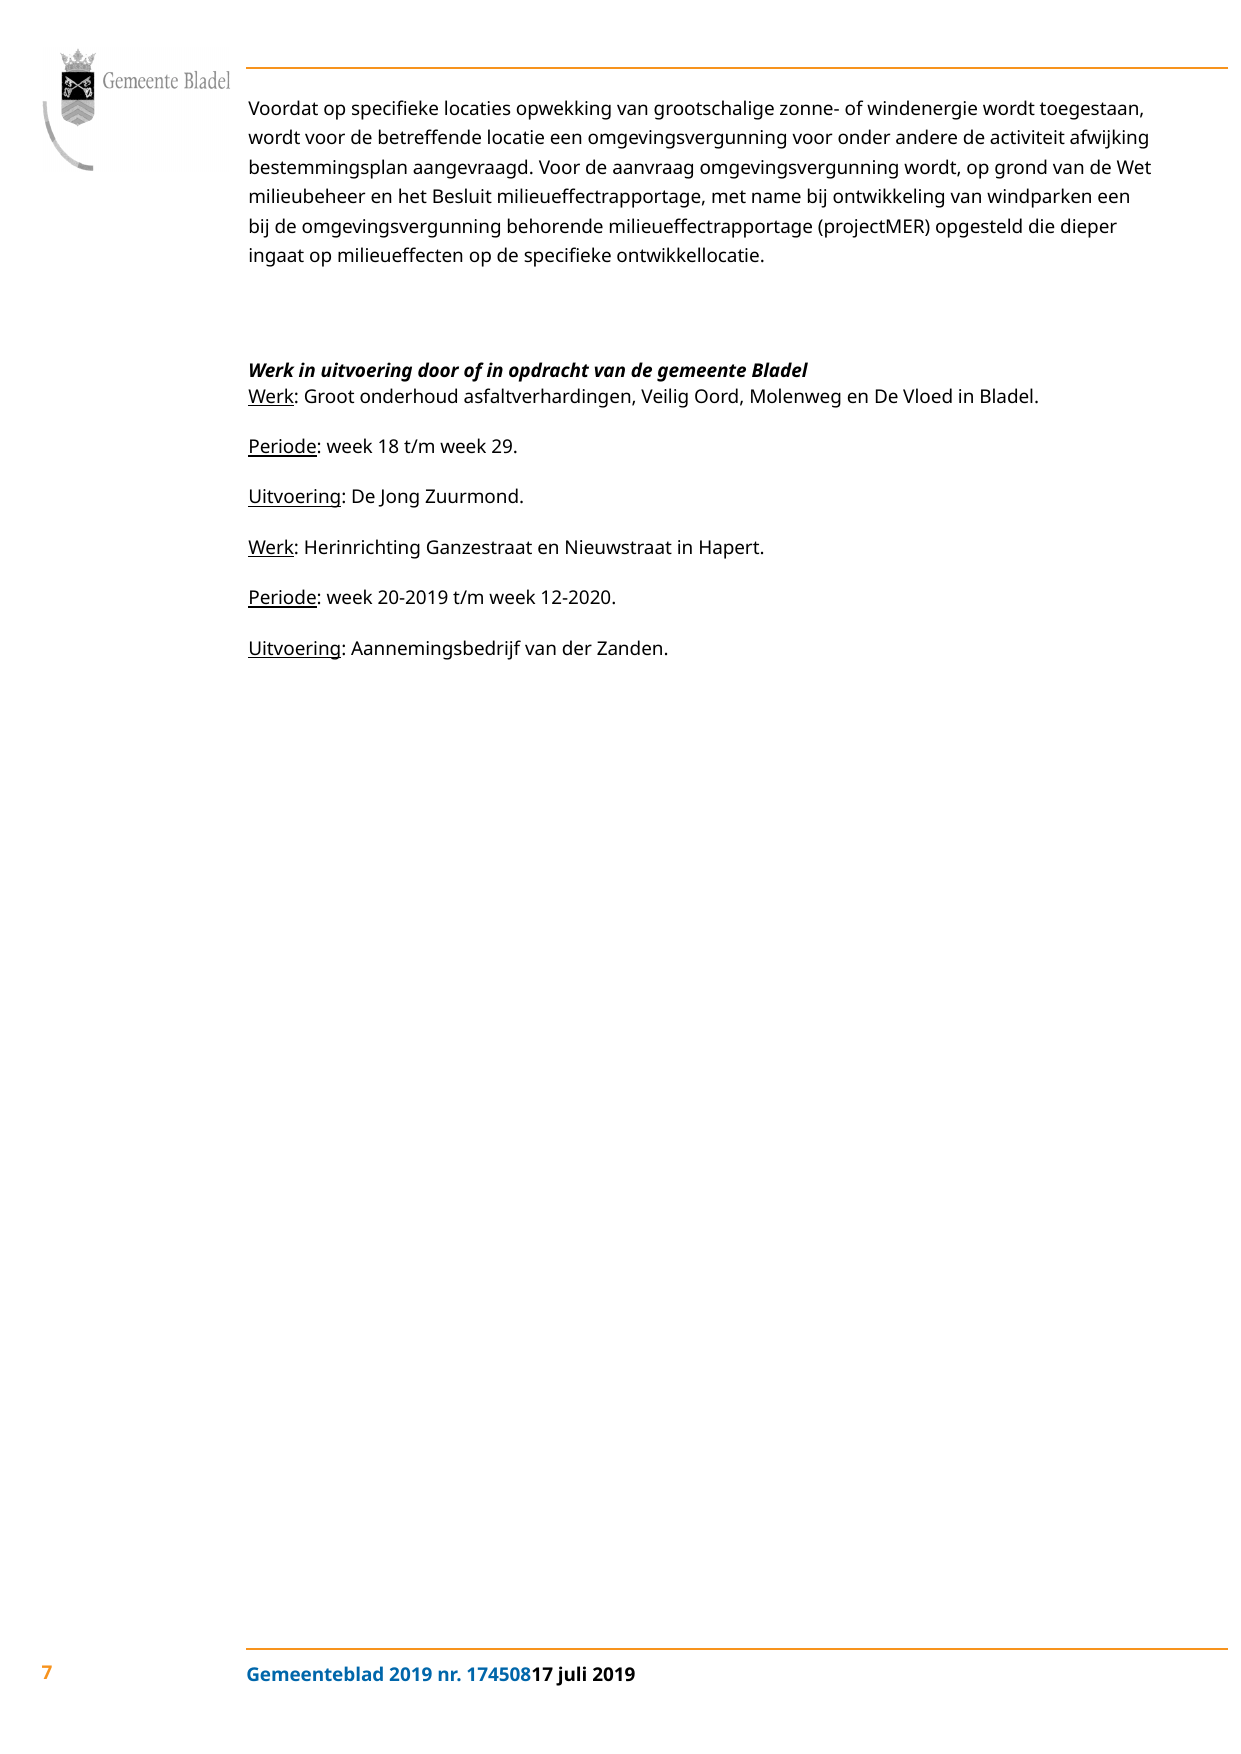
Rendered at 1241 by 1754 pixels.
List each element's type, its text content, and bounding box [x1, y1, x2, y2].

text Voordat op specifieke locaties opwekking van grootschalige zonne- of windenergie wordt toegestaan, wordt voor de betreffende locatie een omgevingsvergunning voor onder andere de activiteit afwijking bestemmingsplan aangevraagd. Voor de aanvraag omgevingsvergunning wordt, op grond van de Wet milieubeheer en het Besluit milieueffectrapportage, met name bij ontwikkeling van windparken een bij de omgevingsvergunning behorende milieueffectrapportage (projectMER) opgesteld die dieper ingaat op milieueffecten op de specifieke ontwikkellocatie. [248, 95, 1152, 268]
text Periode: week 18 t/m week 29. [248, 433, 1152, 459]
text Werk in uitvoering door of in opdracht van de gemeente Bladel [248, 357, 1152, 383]
text Periode: week 20-2019 t/m week 12-2020. [248, 584, 1152, 610]
picture [41, 47, 231, 172]
text Werk: Groot onderhoud asfaltverhardingen, Veilig Oord, Molenweg en De Vloed in Bladel. [248, 383, 1152, 408]
text Uitvoering: Aannemingsbedrijf van der Zanden. [248, 635, 1152, 661]
text Uitvoering: De Jong Zuurmond. [248, 484, 1152, 509]
text Werk: Herinrichting Ganzestraat en Nieuwstraat in Hapert. [248, 534, 1152, 560]
